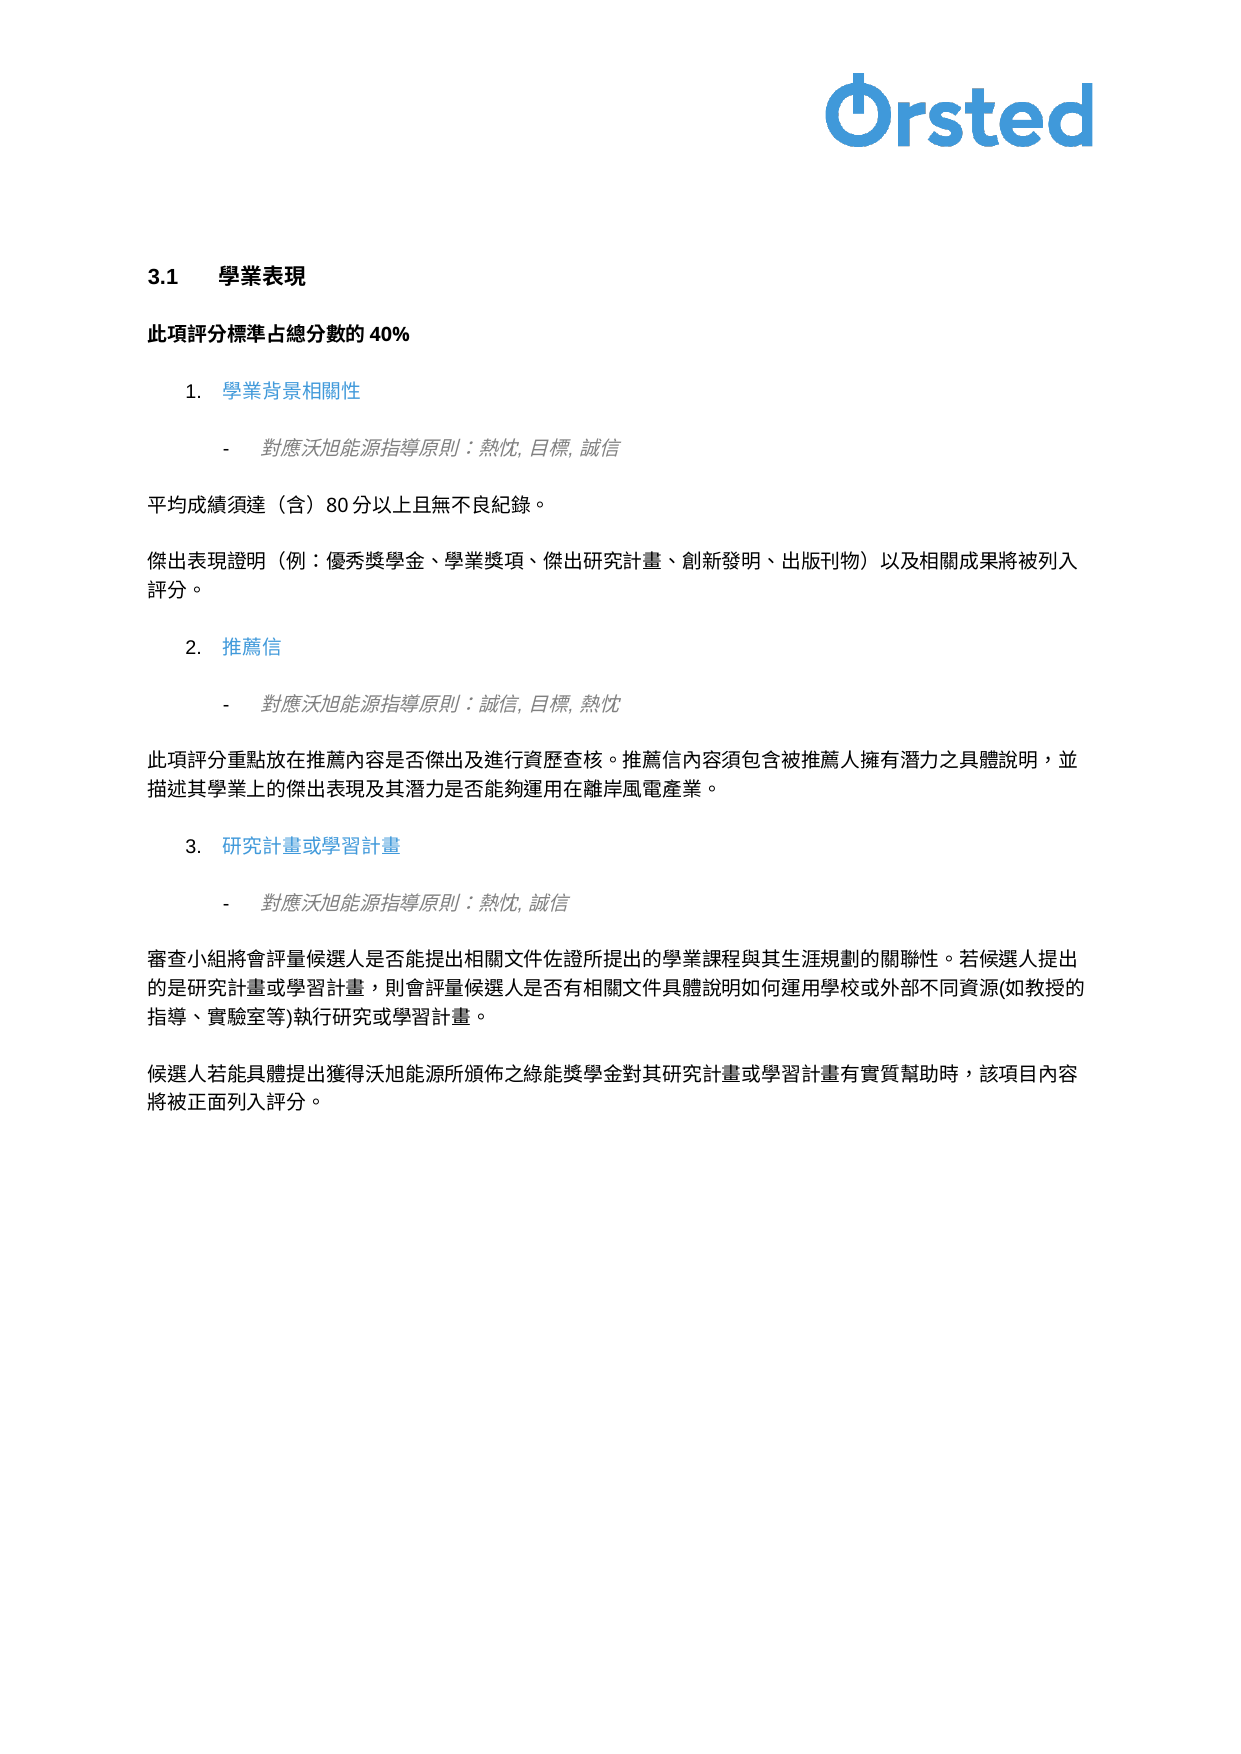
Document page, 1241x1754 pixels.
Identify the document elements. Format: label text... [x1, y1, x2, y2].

text 候選人若能具體提出獲得沃旭能源所頒佈之綠能獎學金對其研究計畫或學習計畫有實質幫助時，該項目內容將被正面列入評分。 [148, 1058, 1092, 1115]
text 此項評分標準占總分數的40% [148, 319, 1092, 347]
text 傑出表現證明（例：優秀獎學金、學業獎項、傑出研究計畫、創新發明、出版刊物）以及相關成果將被列入評分。 [148, 546, 1092, 603]
list 對應沃旭能源指導原則：熱忱, 誠信 [223, 887, 1092, 916]
list 學業背景相關性 [185, 376, 1092, 404]
list 研究計畫或學習計畫 [185, 830, 1092, 859]
list 推薦信 [185, 631, 1092, 660]
subtitle 學業表現 [148, 259, 1092, 291]
text 平均成績須達（含）80分以上且無不良紀錄。 [148, 489, 1092, 518]
text 審查小組將會評量候選人是否能提出相關文件佐證所提出的學業課程與其生涯規劃的關聯性。若候選人提出的是研究計畫或學習計畫，則會評量候選人是否有相關文件具體說明如何運用學校或外部不同資源(如教授的指導、實驗室等)執行研究或學習計畫。 [148, 944, 1092, 1030]
text 此項評分重點放在推薦內容是否傑出及進行資歷查核。推薦信內容須包含被推薦人擁有潛力之具體說明，並描述其學業上的傑出表現及其潛力是否能夠運用在離岸風電產業。 [148, 745, 1092, 802]
list 對應沃旭能源指導原則：誠信, 目標, 熱忱 [223, 688, 1092, 717]
list 對應沃旭能源指導原則：熱忱, 目標, 誠信 [223, 432, 1092, 461]
